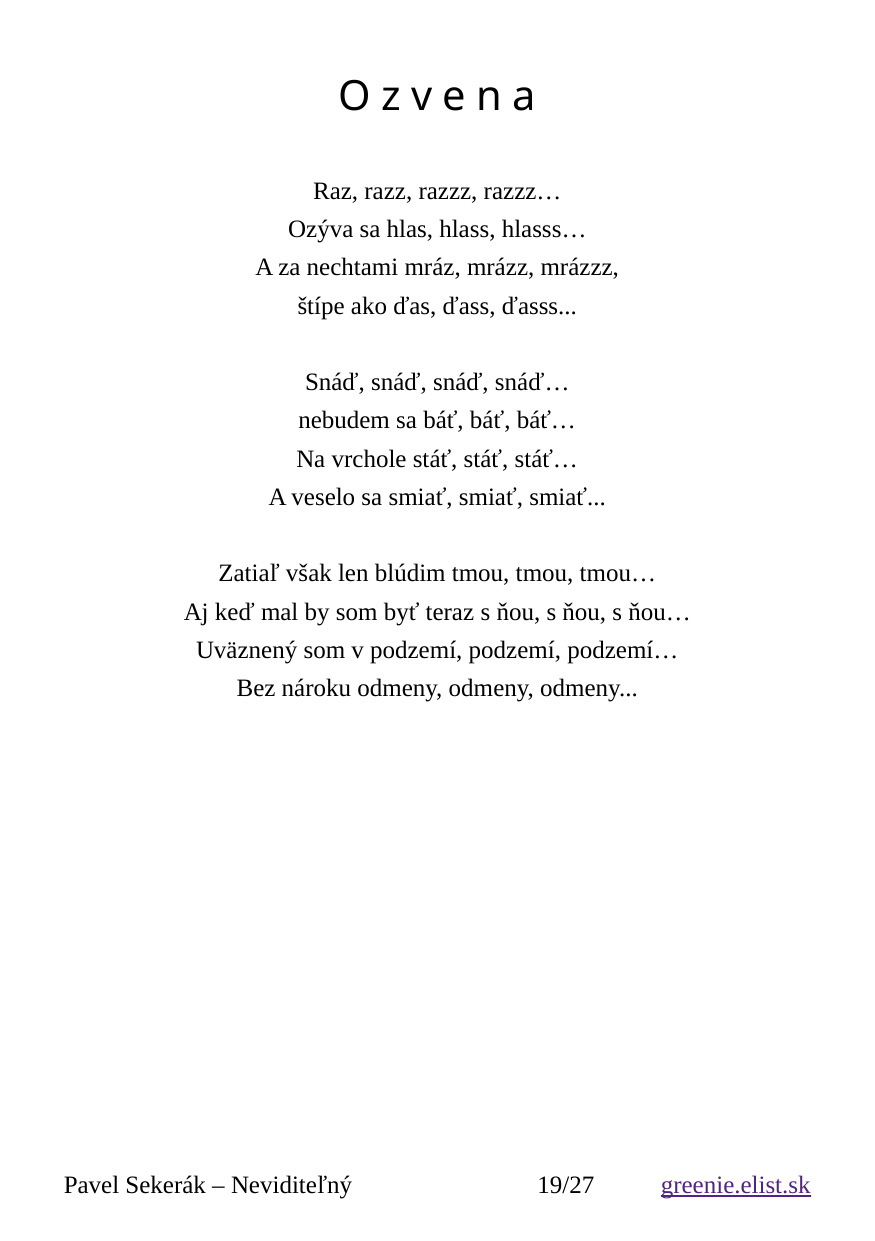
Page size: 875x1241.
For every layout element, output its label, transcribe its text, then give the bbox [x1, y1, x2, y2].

text štípe ako ďas, ďass, ďasss... [41, 291, 833, 319]
text Aj keď mal by som byť teraz s ňou, s ňou, s ňou… [41, 597, 833, 625]
text A za nechtami mráz, mrázz, mrázzz, [41, 252, 833, 281]
text Ozýva sa hlas, hlass, hlasss… [41, 214, 833, 243]
text Uväznený som v podzemí, podzemí, podzemí… [41, 635, 833, 663]
text Zatiaľ však len blúdim tmou, tmou, tmou… [41, 558, 833, 587]
text Na vrchole stáť, stáť, stáť… [41, 444, 833, 472]
text Raz, razz, razzz, razzz… [41, 176, 833, 205]
text nebudem sa báť, báť, báť… [41, 405, 833, 434]
text A veselo sa smiať, smiať, smiať... [41, 482, 833, 511]
subtitle Ozvena [41, 66, 833, 123]
text Snáď, snáď, snáď, snáď… [41, 367, 833, 396]
text Bez nároku odmeny, odmeny, odmeny... [41, 673, 833, 702]
